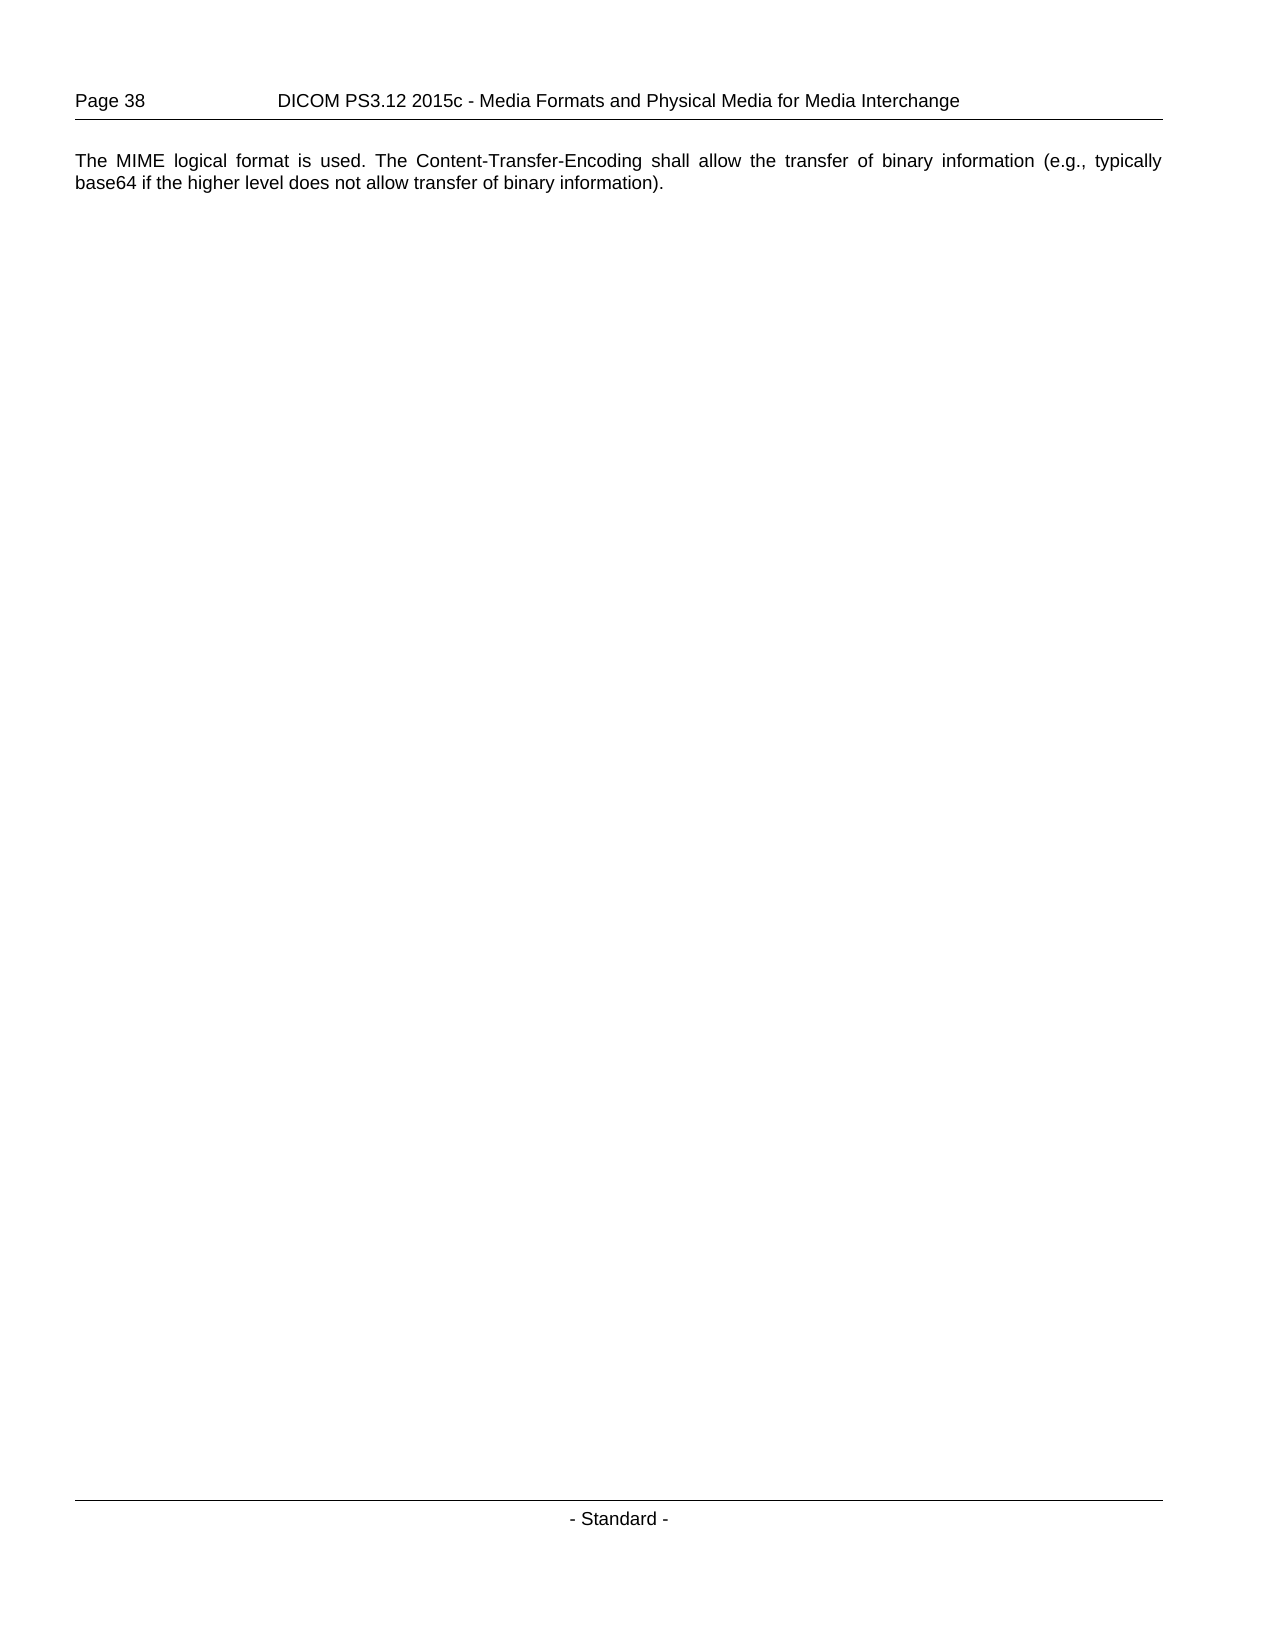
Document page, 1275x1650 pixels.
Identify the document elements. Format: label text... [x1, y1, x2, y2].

text The MIME logical format is used. The Content-Transfer-Encoding shall allow the transfer of binary information (e.g., typically base64 if the higher level does not allow transfer of binary information). [75, 150, 1162, 193]
